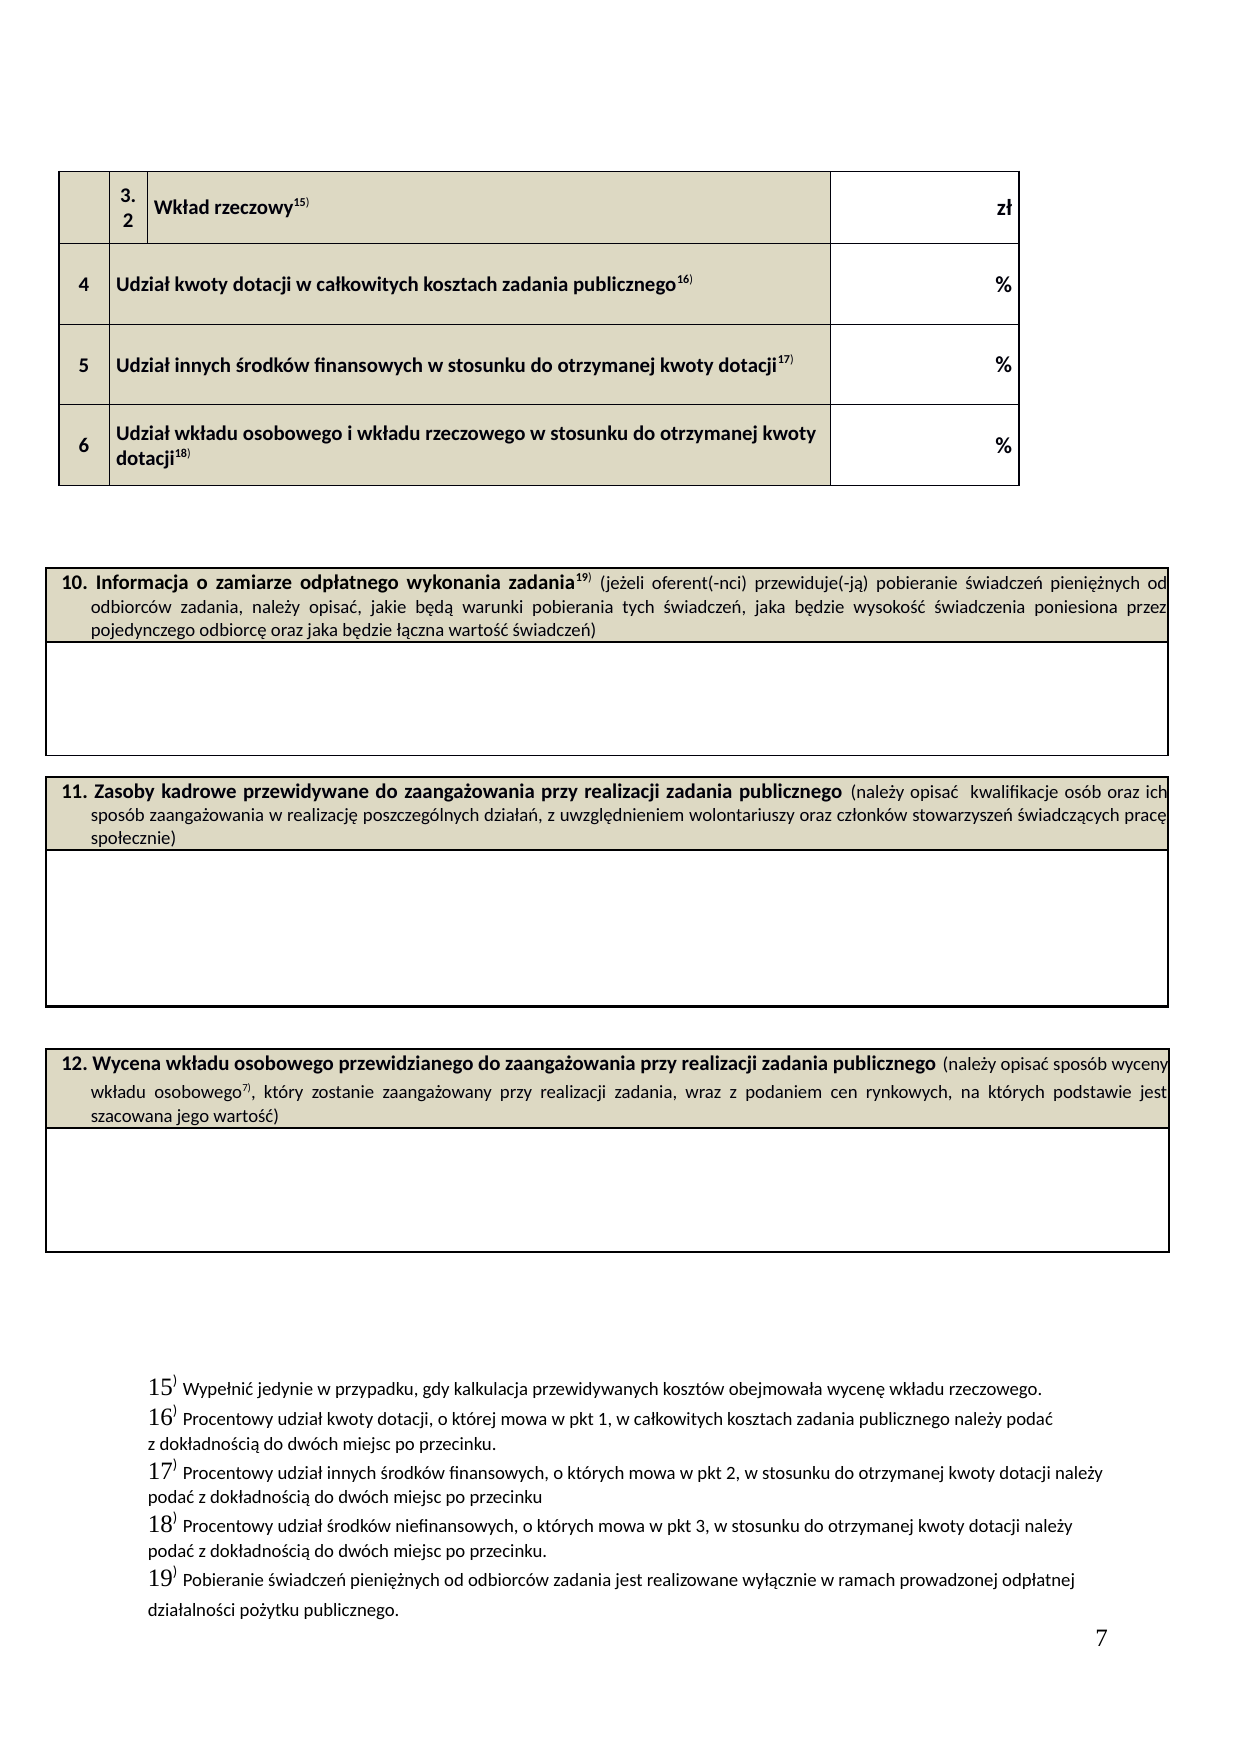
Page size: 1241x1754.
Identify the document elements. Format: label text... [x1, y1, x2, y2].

table_cell Udział kwoty dotacji w całkowitych kosztach zadania publicznego) [110, 244, 830, 324]
table_cell % [831, 325, 1018, 404]
table_cell 3.2 [110, 172, 147, 243]
table_cell [47, 1129, 1168, 1251]
table_cell [60, 172, 109, 243]
table_header 10. Informacja o zamiarze odpłatnego wykonania zadania) (jeżeli oferent(-nci) przewiduje(-ją) pobieranie świadczeń pieniężnych od odbiorców zadania, należy opisać, jakie będą warunki pobierania tych świadczeń, jaka będzie wysokość świadczenia poniesiona przez pojedynczego odbiorcę oraz jaka będzie łączna wartość świadczeń) [47, 569, 1167, 641]
table_cell % [831, 244, 1018, 324]
table_cell 4 [60, 244, 109, 324]
table_header 12. Wycena wkładu osobowego przewidzianego do zaangażowania przy realizacji zadania publicznego (należy opisać sposób wyceny wkładu osobowego7), który zostanie zaangażowany przy realizacji zadania, wraz z podaniem cen rynkowych, na których podstawie jest szacowana jego wartość) [47, 1050, 1168, 1127]
table_header 11. Zasoby kadrowe przewidywane do zaangażowania przy realizacji zadania publicznego (należy opisać kwalifikacje osób oraz ich sposób zaangażowania w realizację poszczególnych działań, z uwzględnieniem wolontariuszy oraz członków stowarzyszeń świadczących pracę społecznie) [47, 778, 1167, 849]
table_cell 5 [60, 325, 109, 404]
table_cell Wkład rzeczowy) [148, 172, 830, 243]
table_cell [47, 643, 1167, 755]
table_cell 6 [60, 405, 109, 485]
table_cell Udział innych środków finansowych w stosunku do otrzymanej kwoty dotacji) [110, 325, 830, 404]
table_cell [47, 851, 1167, 1005]
table_cell % [831, 405, 1018, 485]
table_cell zł [831, 172, 1018, 243]
table_cell Udział wkładu osobowego i wkładu rzeczowego w stosunku do otrzymanej kwoty dotacji) [110, 405, 830, 485]
